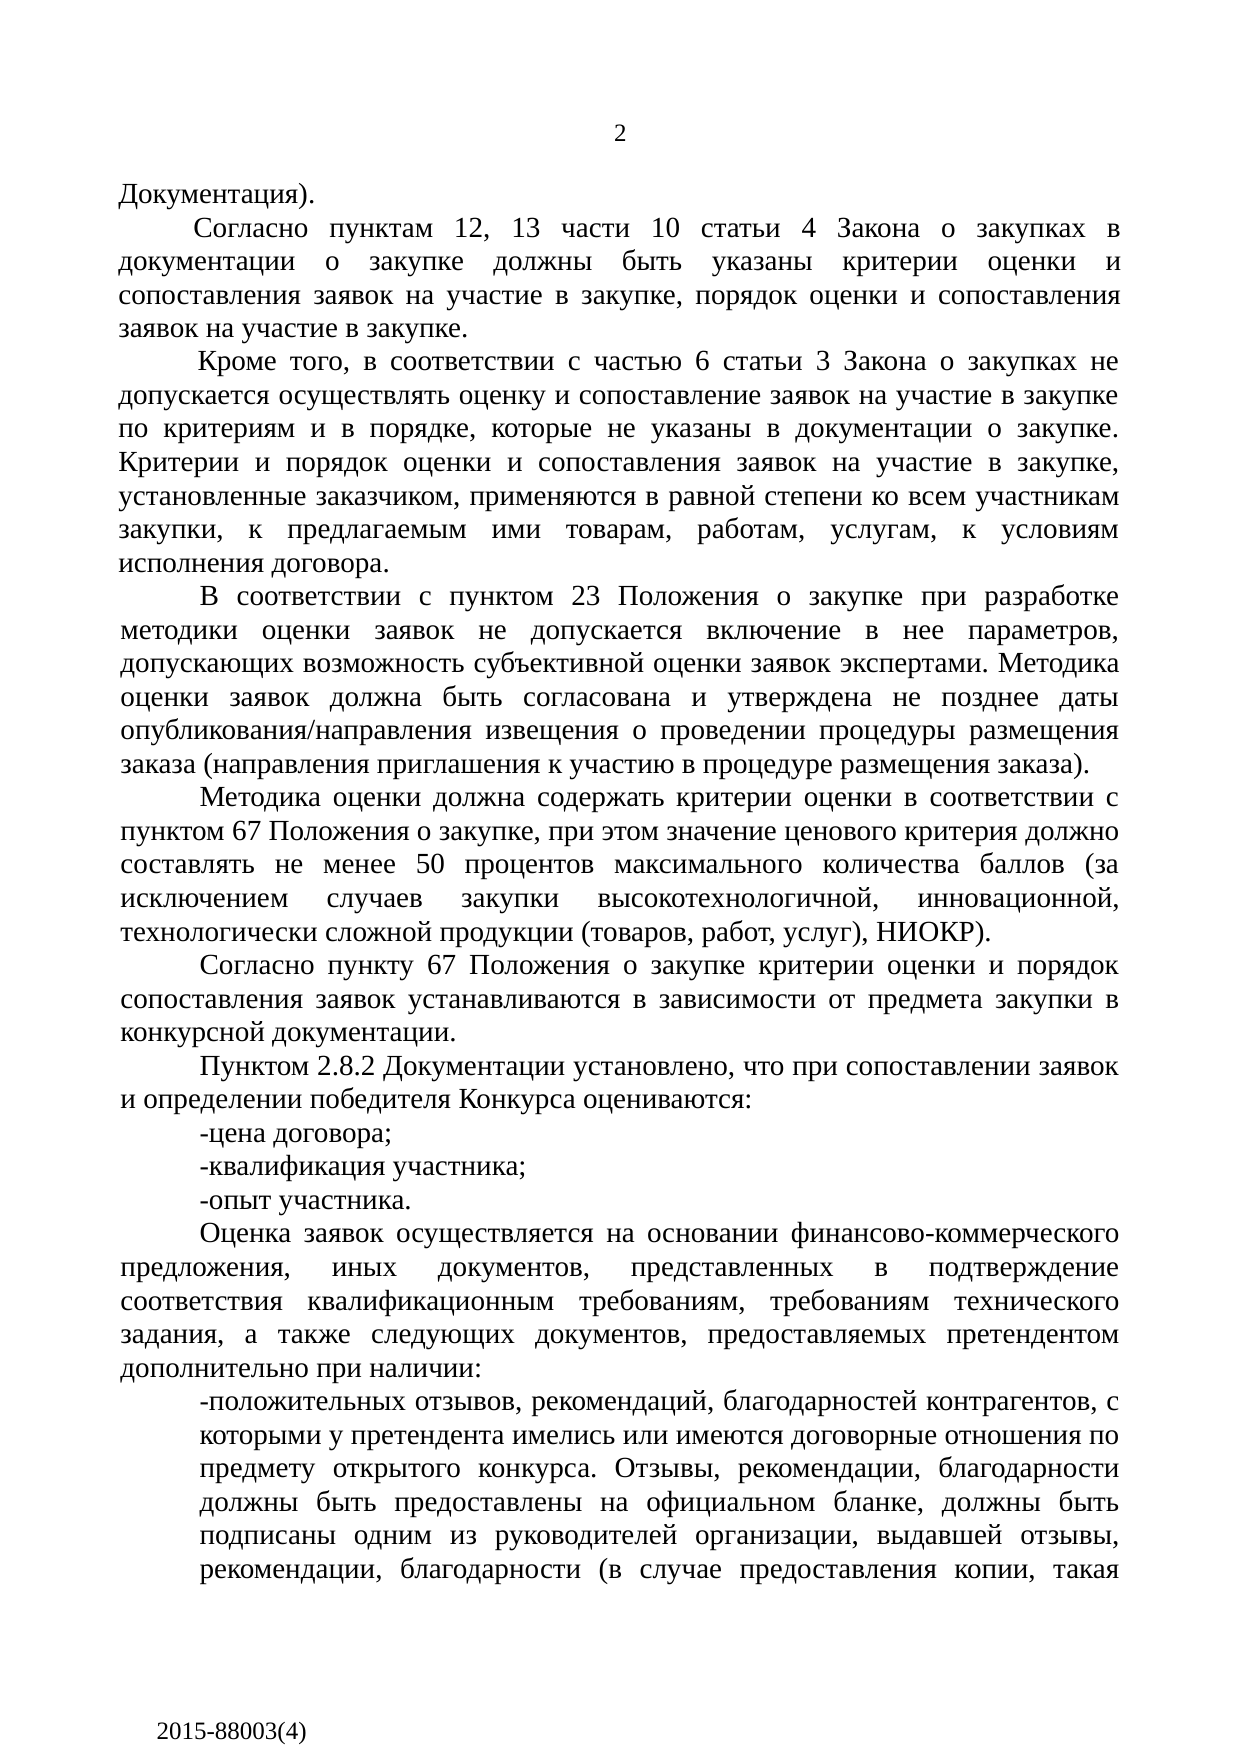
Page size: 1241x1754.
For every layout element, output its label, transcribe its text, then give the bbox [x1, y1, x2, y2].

list опыт участника. [199, 1183, 1122, 1216]
text В соответствии с пунктом 23 Положения о закупке при разработке методики оценки заявок не допускается включение в нее параметров, допускающих возможность субъективной оценки заявок экспертами. Методика оценки заявок должна быть согласована и утверждена не позднее даты опубликования/направления извещения о проведении процедуры размещения заказа (направления приглашения к участию в процедуре размещения заказа). [120, 579, 1120, 780]
list квалификация участника; [199, 1149, 1122, 1183]
list положительных отзывов, рекомендаций, благодарностей контрагентов, с которыми у претендента имелись или имеются договорные отношения по предмету открытого конкурса. Отзывы, рекомендации, благодарности должны быть предоставлены на официальном бланке, должны быть подписаны одним из руководителей организации, выдавшей отзывы, рекомендации, благодарности (в случае предоставления копии, такая [199, 1384, 1120, 1585]
text Методика оценки должна содержать критерии оценки в соответствии с пунктом 67 Положения о закупке, при этом значение ценового критерия должно составлять не менее 50 процентов максимального количества баллов (за исключением случаев закупки высокотехнологичной, инновационной, технологически сложной продукции (товаров, работ, услуг), НИОКР). [120, 780, 1120, 948]
text Согласно пунктам 12, 13 части 10 статьи 4 Закона о закупках в документации о закупке должны быть указаны критерии оценки и сопоставления заявок на участие в закупке, порядок оценки и сопоставления заявок на участие в закупке. [118, 210, 1122, 344]
list цена договора; [199, 1116, 1122, 1149]
text Пунктом 2.8.2 Документации установлено, что при сопоставлении заявок и определении победителя Конкурса оцениваются: [120, 1048, 1120, 1116]
text Кроме того, в соответствии с частью 6 статьи 3 Закона о закупках не допускается осуществлять оценку и сопоставление заявок на участие в закупке по критериям и в порядке, которые не указаны в документации о закупке. Критерии и порядок оценки и сопоставления заявок на участие в закупке, установленные заказчиком, применяются в равной степени ко всем участникам закупки, к предлагаемым ими товарам, работам, услугам, к условиям исполнения договора. [118, 344, 1120, 579]
text Согласно пункту 67 Положения о закупке критерии оценки и порядок сопоставления заявок устанавливаются в зависимости от предмета закупки в конкурсной документации. [120, 948, 1120, 1048]
text - Документация). [118, 176, 1120, 210]
text Оценка заявок осуществляется на основании финансово-коммерческого предложения, иных документов, представленных в подтверждение соответствия квалификационным требованиям, требованиям технического задания, а также следующих документов, предоставляемых претендентом дополнительно при наличии: [120, 1216, 1120, 1384]
